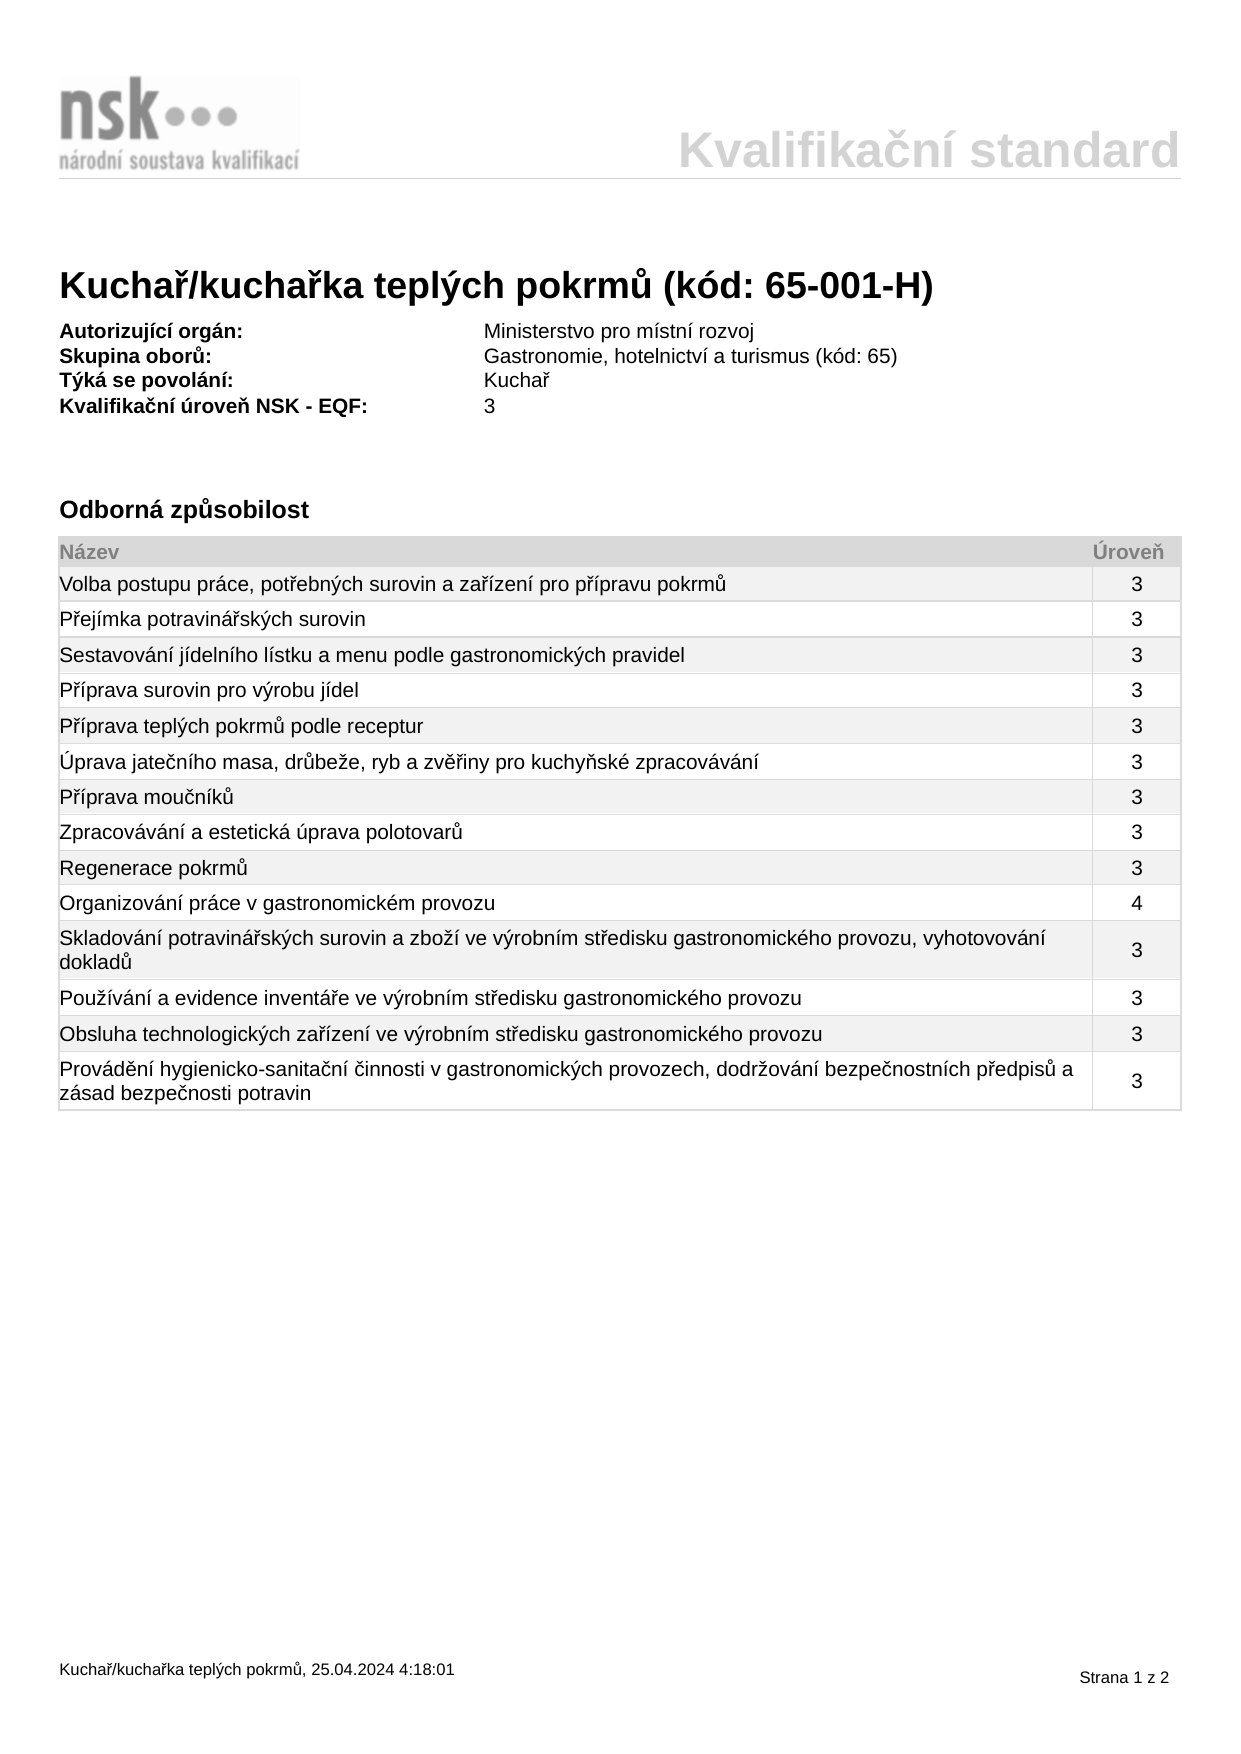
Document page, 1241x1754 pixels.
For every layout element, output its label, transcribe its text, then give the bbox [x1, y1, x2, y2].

table_cell [1169, 1111, 1181, 1385]
table_cell Strana 1 z 2 [862, 1660, 1169, 1696]
table_cell [626, 1385, 862, 1660]
table_cell [862, 1385, 1093, 1660]
table_cell Volba postupu práce, potřebných surovin a zařízení pro přípravu pokrmů [60, 567, 1092, 600]
table_cell Provádění hygienicko-sanitační činnosti v gastronomických provozech, dodržování bezpečnostních předpisů a zásad bezpečnosti potravin [60, 1052, 1092, 1109]
table_cell [59, 1111, 483, 1385]
table_cell 3 [1093, 815, 1180, 849]
table_cell [484, 172, 620, 178]
table_cell [59, 418, 483, 489]
table_cell [484, 418, 620, 489]
table_header [621, 59, 626, 172]
table_cell [59, 307, 483, 319]
table_cell [620, 1111, 626, 1385]
table_cell 3 [1093, 708, 1180, 743]
table_cell [862, 524, 1093, 536]
table_cell [620, 307, 626, 319]
table_cell [1093, 196, 1169, 224]
table_cell [862, 196, 1093, 224]
table_cell [484, 196, 620, 224]
table_cell [1169, 524, 1181, 536]
table_cell 3 [1093, 1052, 1180, 1109]
table_cell Kuchař/kuchařka teplých pokrmů, 25.04.2024 4:18:01 [59, 1660, 862, 1696]
table_cell Příprava surovin pro výrobu jídel [60, 674, 1092, 707]
table_cell 4 [1093, 885, 1180, 920]
table_cell 3 [1093, 980, 1180, 1014]
table_cell [1093, 524, 1169, 536]
table_cell Autorizující orgán: [59, 319, 483, 343]
table_cell [59, 1385, 483, 1660]
table_cell [626, 307, 862, 319]
table_cell [626, 1111, 862, 1385]
table_cell 3 [484, 394, 1181, 417]
table_cell 3 [1093, 780, 1180, 813]
table_cell [1093, 418, 1169, 489]
table_cell Ministerstvo pro místní rozvoj [484, 319, 1181, 344]
table_cell 3 [1093, 638, 1180, 672]
table_cell [59, 524, 483, 536]
table_cell Regenerace pokrmů [60, 851, 1092, 884]
table_cell [484, 307, 620, 319]
picture [58, 59, 621, 172]
table_cell 3 [1093, 567, 1180, 600]
table_cell [620, 1385, 626, 1660]
table_cell [59, 179, 1181, 196]
table_cell [626, 196, 862, 224]
table_cell [1093, 1111, 1169, 1385]
table_cell Používání a evidence inventáře ve výrobním středisku gastronomického provozu [60, 980, 1092, 1014]
table_cell [862, 418, 1093, 489]
table_cell Kvalifikační úroveň NSK - EQF: [59, 394, 483, 417]
table_cell [626, 524, 862, 536]
table_cell [862, 307, 1093, 319]
table_cell Organizování práce v gastronomickém provozu [60, 885, 1092, 920]
table_cell Příprava teplých pokrmů podle receptur [60, 708, 1092, 743]
table_cell Kuchař/kuchařka teplých pokrmů (kód: 65-001-H) [59, 224, 1181, 307]
table_cell 3 [1093, 674, 1180, 707]
table_cell [1169, 418, 1181, 489]
table_cell [59, 196, 483, 224]
table_cell [626, 418, 862, 489]
table_cell [1093, 1385, 1169, 1660]
table_cell [1093, 307, 1169, 319]
table_cell 3 [1093, 921, 1180, 978]
table_cell [484, 1111, 620, 1385]
table_cell [1169, 307, 1181, 319]
table_cell Gastronomie, hotelnictví a turismus (kód: 65) [484, 344, 1181, 368]
table_cell 3 [1093, 1016, 1180, 1051]
table_cell [1169, 196, 1181, 224]
table_cell [484, 1385, 620, 1660]
table_cell [620, 524, 626, 536]
table_cell 3 [1093, 744, 1180, 779]
table_cell [862, 1111, 1093, 1385]
table_cell Odborná způsobilost [59, 489, 1181, 524]
table_cell [1169, 1385, 1181, 1660]
table_cell [1169, 1660, 1181, 1696]
table_cell Skladování potravinářských surovin a zboží ve výrobním středisku gastronomického provozu, vyhotovování dokladů [60, 921, 1092, 978]
table_cell Skupina oborů: [59, 344, 483, 368]
table_cell Zpracovávání a estetická úprava polotovarů [60, 815, 1092, 849]
table_cell [620, 418, 626, 489]
table_cell 3 [1093, 602, 1180, 636]
table_cell [59, 172, 483, 178]
table_cell Název [60, 537, 1092, 566]
table_header Kvalifikační standard [626, 59, 1181, 178]
table_cell Příprava moučníků [60, 780, 1092, 813]
table_cell [620, 196, 626, 224]
table_cell Kuchař [484, 368, 1181, 393]
table_cell Úroveň [1093, 537, 1180, 566]
table_cell Obsluha technologických zařízení ve výrobním středisku gastronomického provozu [60, 1016, 1092, 1051]
table_cell Sestavování jídelního lístku a menu podle gastronomických pravidel [60, 638, 1092, 672]
table_cell Týká se povolání: [59, 368, 483, 392]
table_cell 3 [1093, 851, 1180, 884]
table_cell [484, 524, 620, 536]
table_cell Úprava jatečního masa, drůbeže, ryb a zvěřiny pro kuchyňské zpracovávání [60, 744, 1092, 779]
table_cell Přejímka potravinářských surovin [60, 602, 1092, 636]
